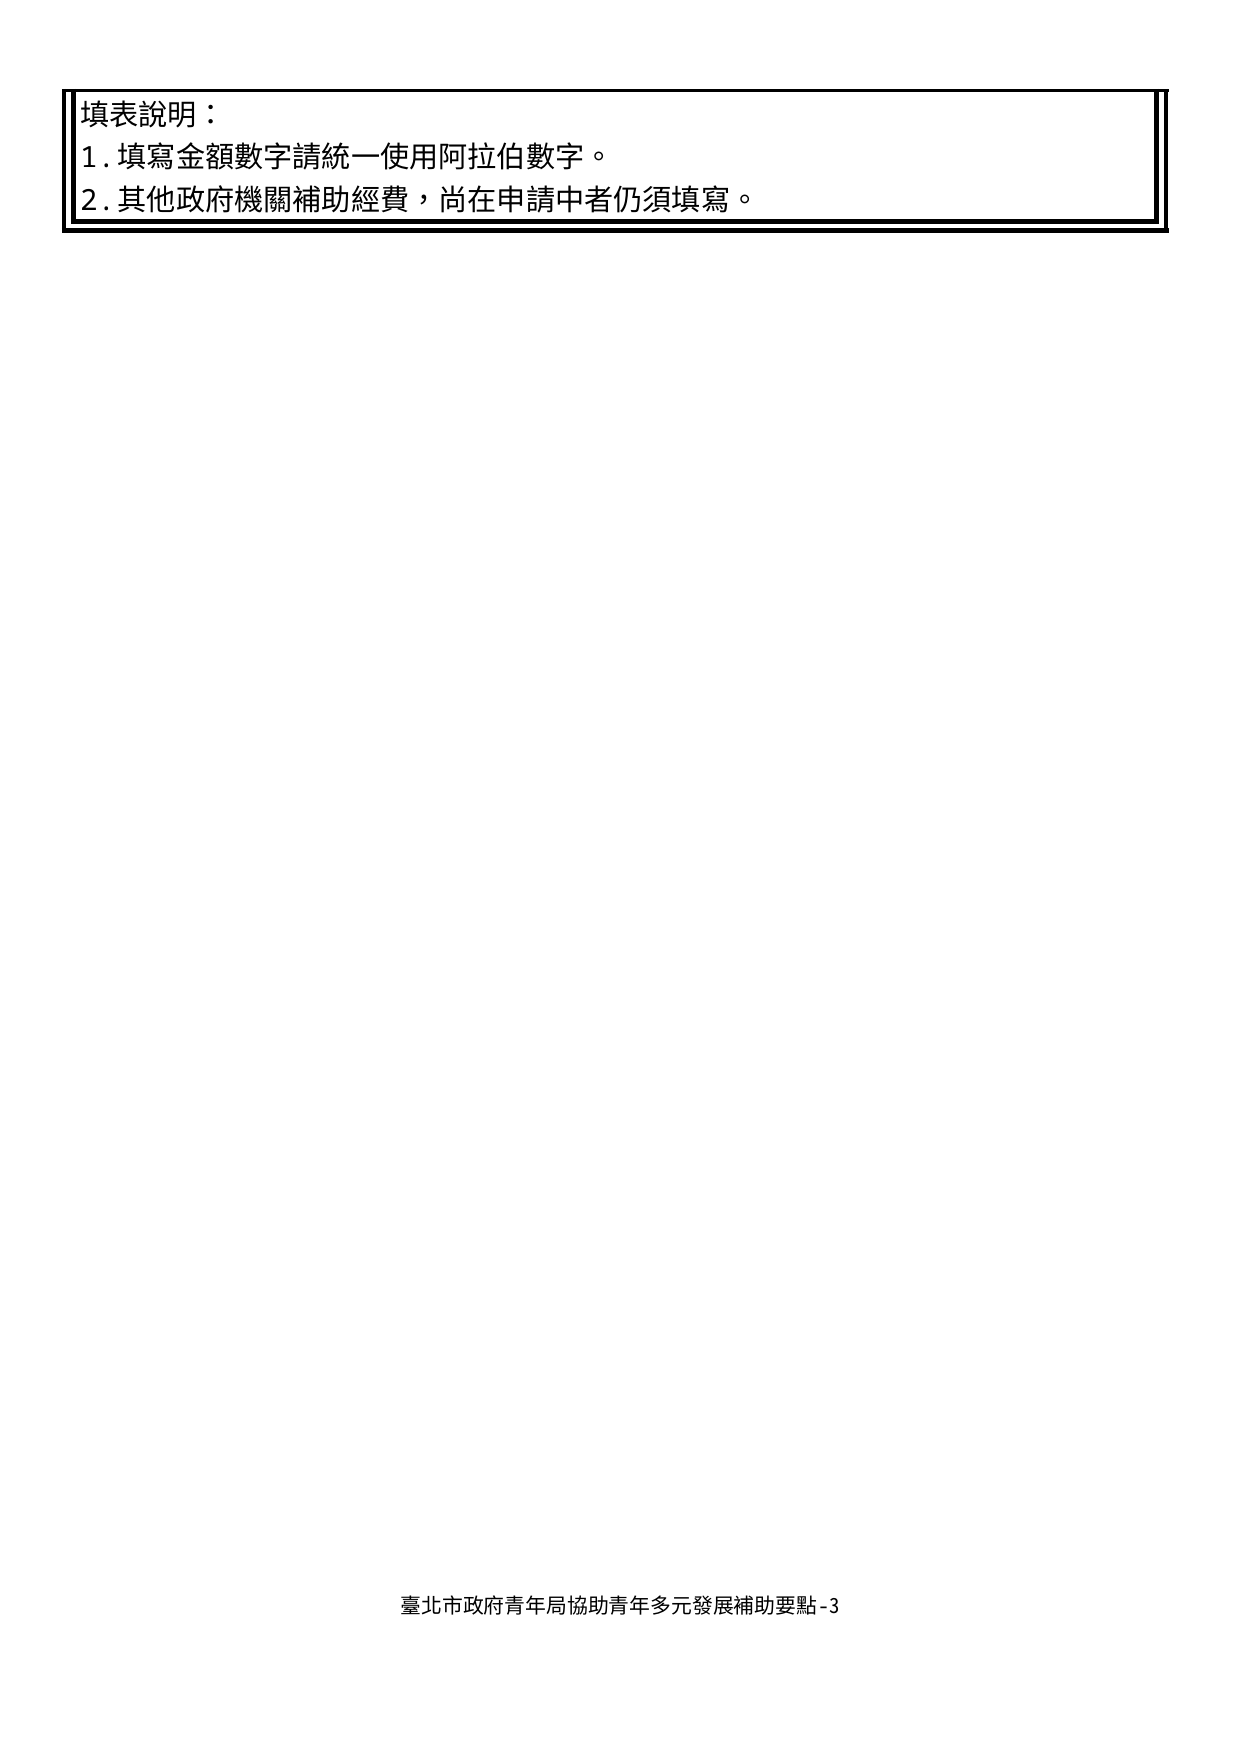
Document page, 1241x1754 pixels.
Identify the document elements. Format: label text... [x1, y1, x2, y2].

table_cell 填表說明： 填寫金額數字請統一使用阿拉伯數字。 其他政府機關補助經費，尚在申請中者仍須填寫。 [76, 92, 1154, 219]
